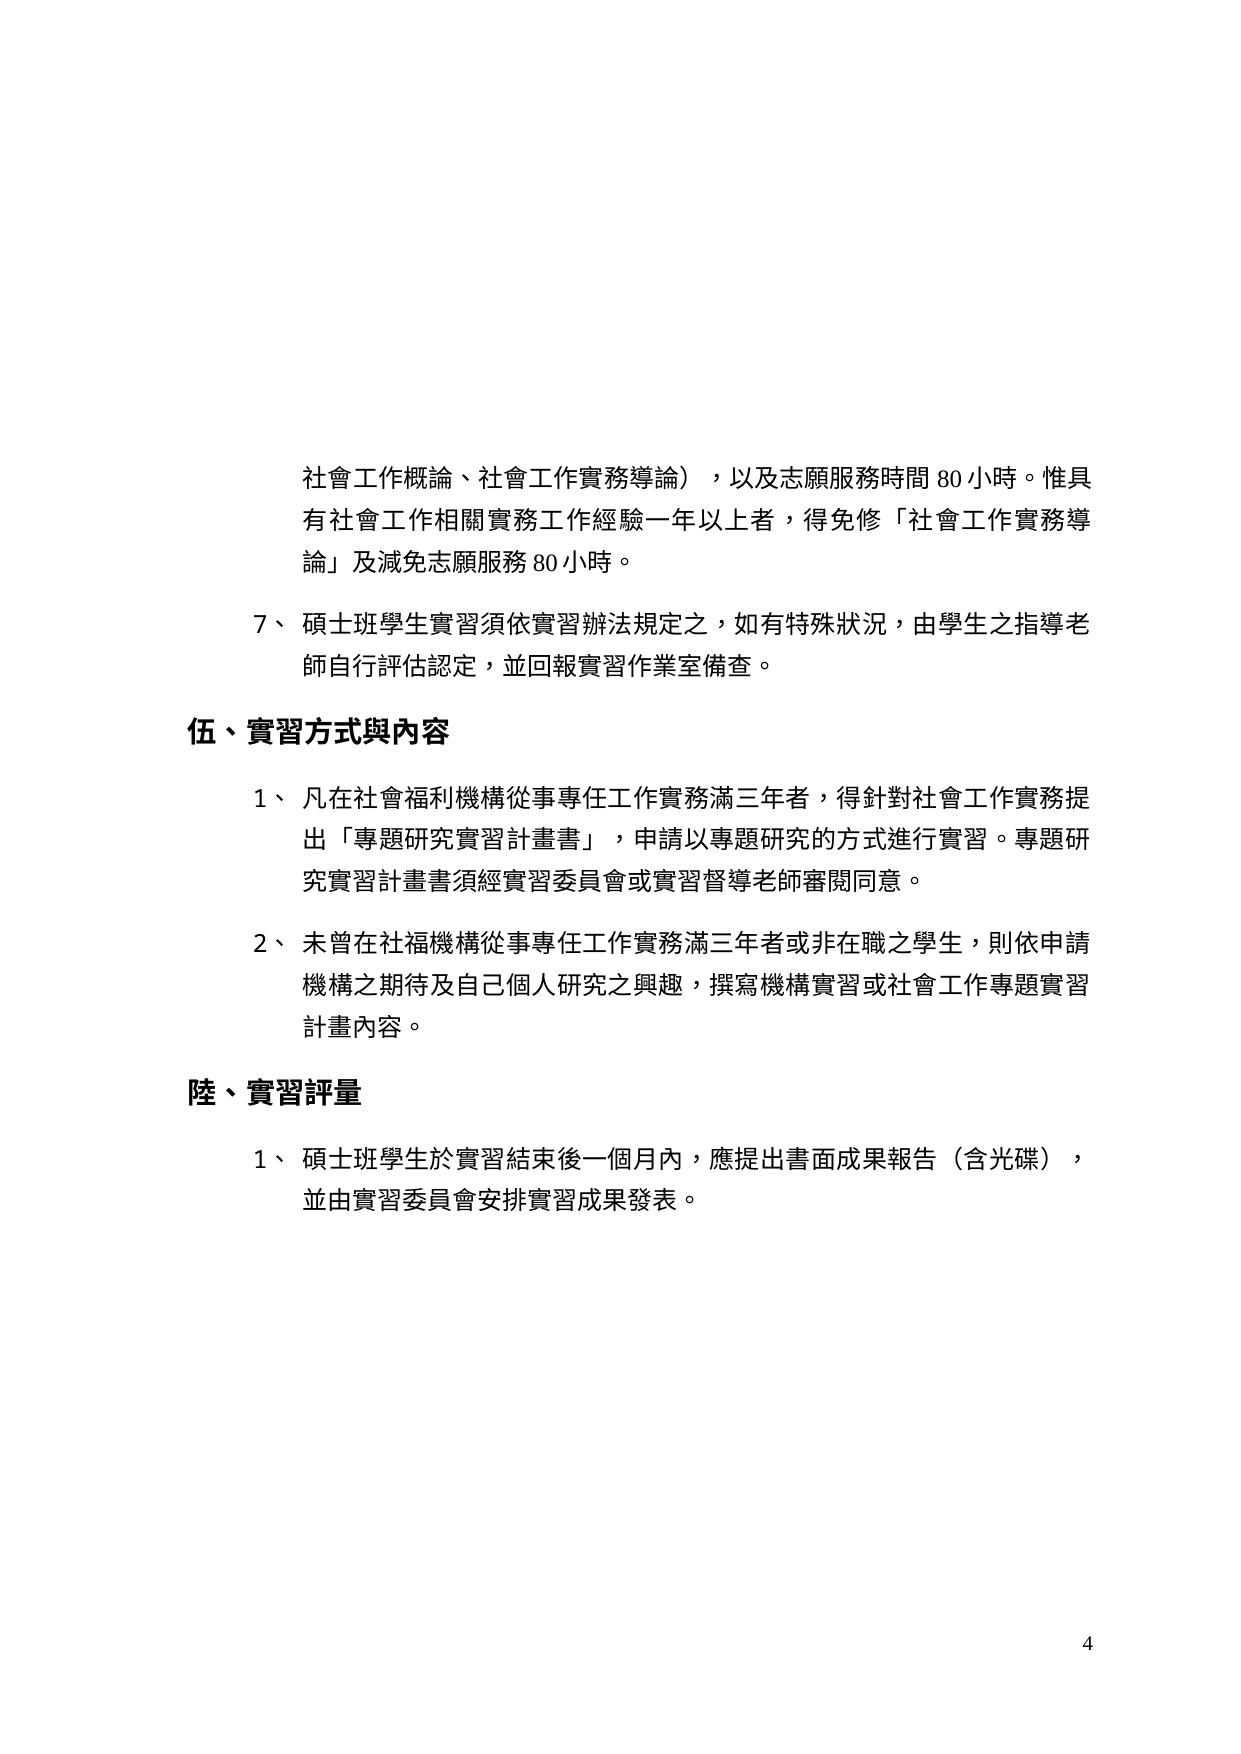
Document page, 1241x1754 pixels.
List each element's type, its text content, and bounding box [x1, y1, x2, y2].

text 伍、實習方式與內容 [187, 709, 1093, 751]
list 未曾在社福機構從事專任工作實務滿三年者或非在職之學生，則依申請機構之期待及自己個人研究之興趣，撰寫機構實習或社會工作專題實習計畫內容。 [252, 924, 1093, 1043]
list 碩士班學生於實習結束後一個月內，應提出書面成果報告（含光碟），並由實習委員會安排實習成果發表。 [252, 1139, 1093, 1217]
list 社會工作概論、社會工作實務導論），以及志願服務時間80小時。惟具有社會工作相關實務工作經驗一年以上者，得免修「社會工作實務導論」及減免志願服務80小時。 [252, 459, 1093, 578]
list 碩士班學生實習須依實習辦法規定之，如有特殊狀況，由學生之指導老師自行評估認定，並回報實習作業室備查。 [252, 604, 1093, 682]
text 陸、實習評量 [187, 1070, 1093, 1112]
list 凡在社會福利機構從事專任工作實務滿三年者，得針對社會工作實務提出「專題研究實習計畫書」，申請以專題研究的方式進行實習。專題研究實習計畫書須經實習委員會或實習督導老師審閱同意。 [252, 778, 1093, 898]
